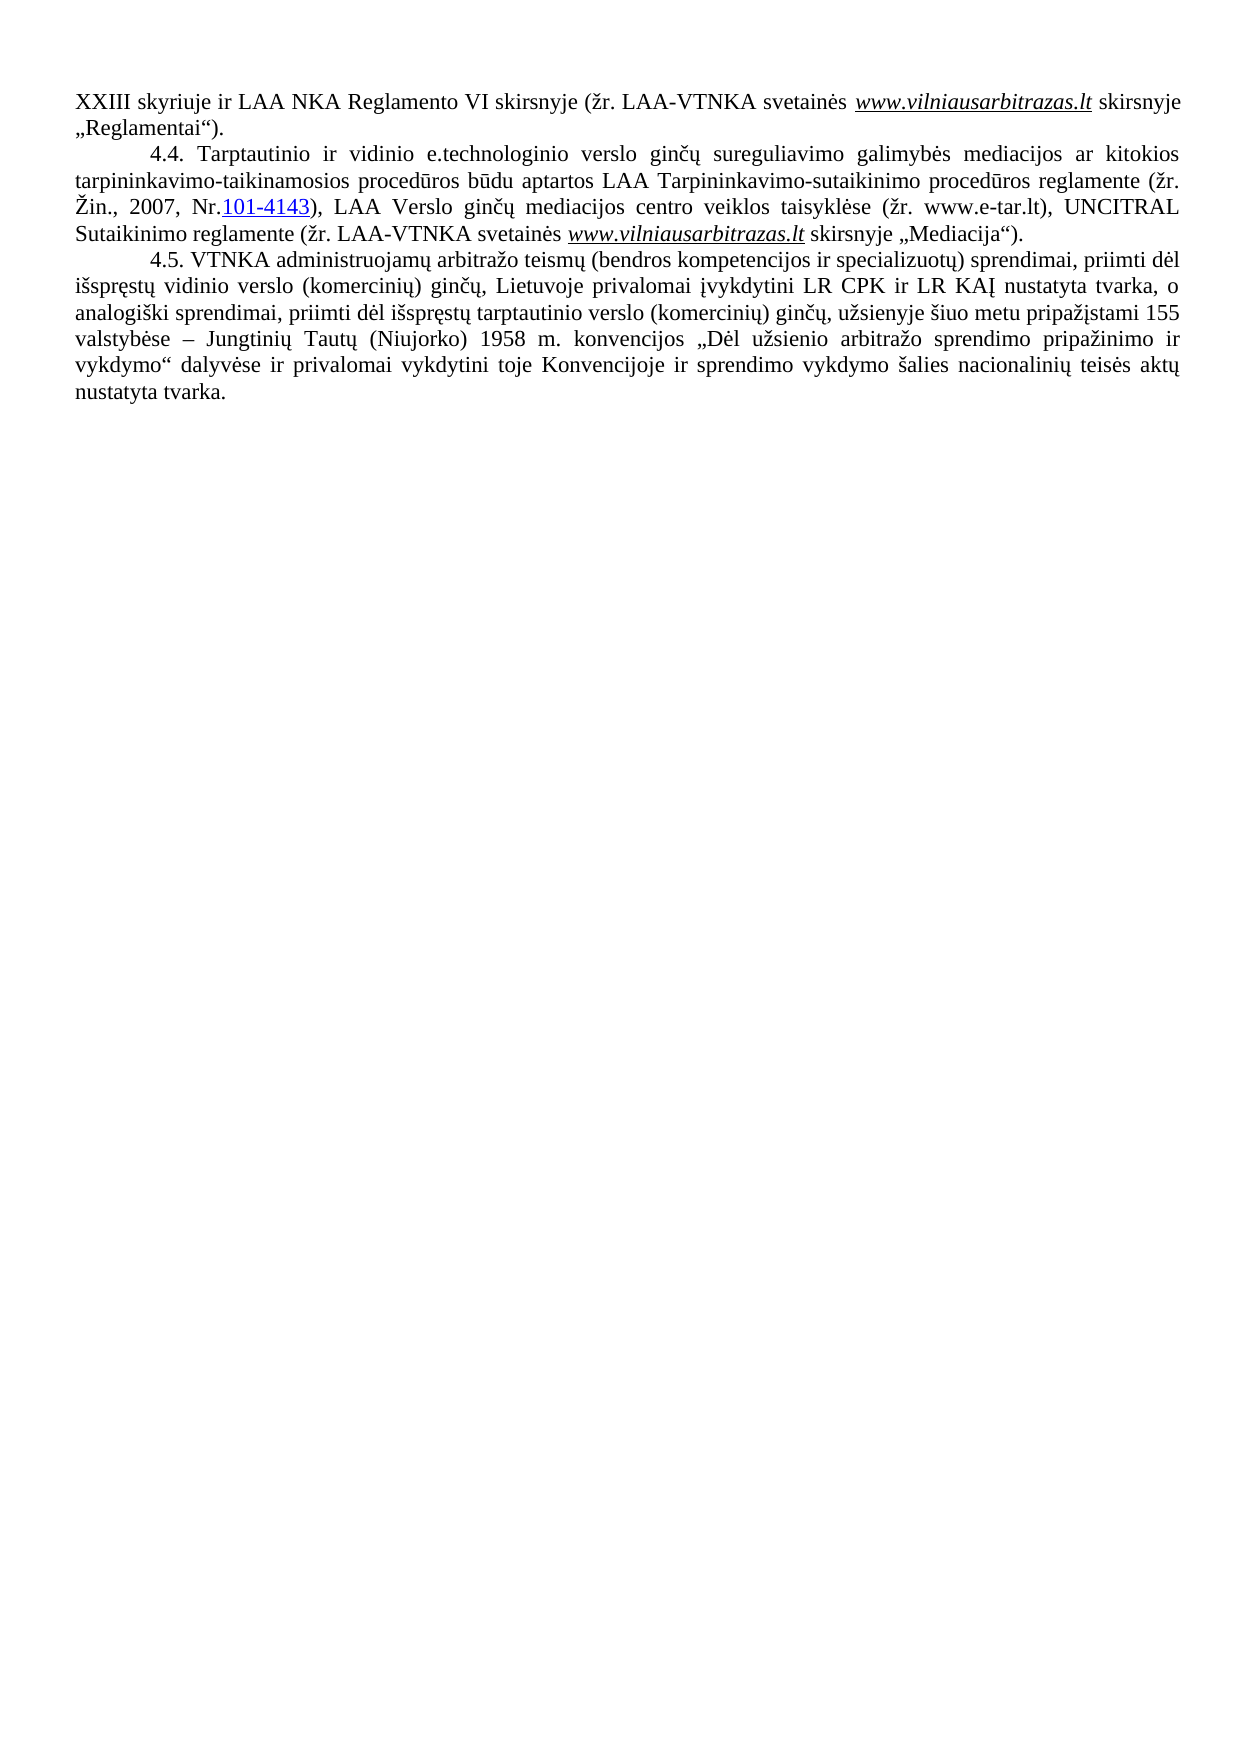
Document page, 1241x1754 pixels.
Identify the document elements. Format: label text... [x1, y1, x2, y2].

text XXIII skyriuje ir LAA NKA Reglamento VI skirsnyje (žr. LAA-VTNKA svetainės www.vilniausarbitrazas.lt skirsnyje „Reglamentai“). [75, 88, 1181, 141]
text 4.5. VTNKA administruojamų arbitražo teismų (bendros kompetencijos ir specializuotų) sprendimai, priimti dėl išspręstų vidinio verslo (komercinių) ginčų, Lietuvoje privalomai įvykdytini LR CPK ir LR KAĮ nustatyta tvarka, o analogiški sprendimai, priimti dėl išspręstų tarptautinio verslo (komercinių) ginčų, užsienyje šiuo metu pripažįstami 155 valstybėse – Jungtinių Tautų (Niujorko) 1958 m. konvencijos „Dėl užsienio arbitražo sprendimo pripažinimo ir vykdymo“ dalyvėse ir privalomai vykdytini toje Konvencijoje ir sprendimo vykdymo šalies nacionalinių teisės aktų nustatyta tvarka. [75, 246, 1181, 404]
text 4.4. Tarptautinio ir vidinio e.technologinio verslo ginčų sureguliavimo galimybės mediacijos ar kitokios tarpininkavimo-taikinamosios procedūros būdu aptartos LAA Tarpininkavimo-sutaikinimo procedūros reglamente (žr. Žin., 2007, Nr.101-4143), LAA Verslo ginčų mediacijos centro veiklos taisyklėse (žr. www.e-tar.lt), UNCITRAL Sutaikinimo reglamente (žr. LAA-VTNKA svetainės www.vilniausarbitrazas.lt skirsnyje „Mediacija“). [75, 141, 1181, 246]
